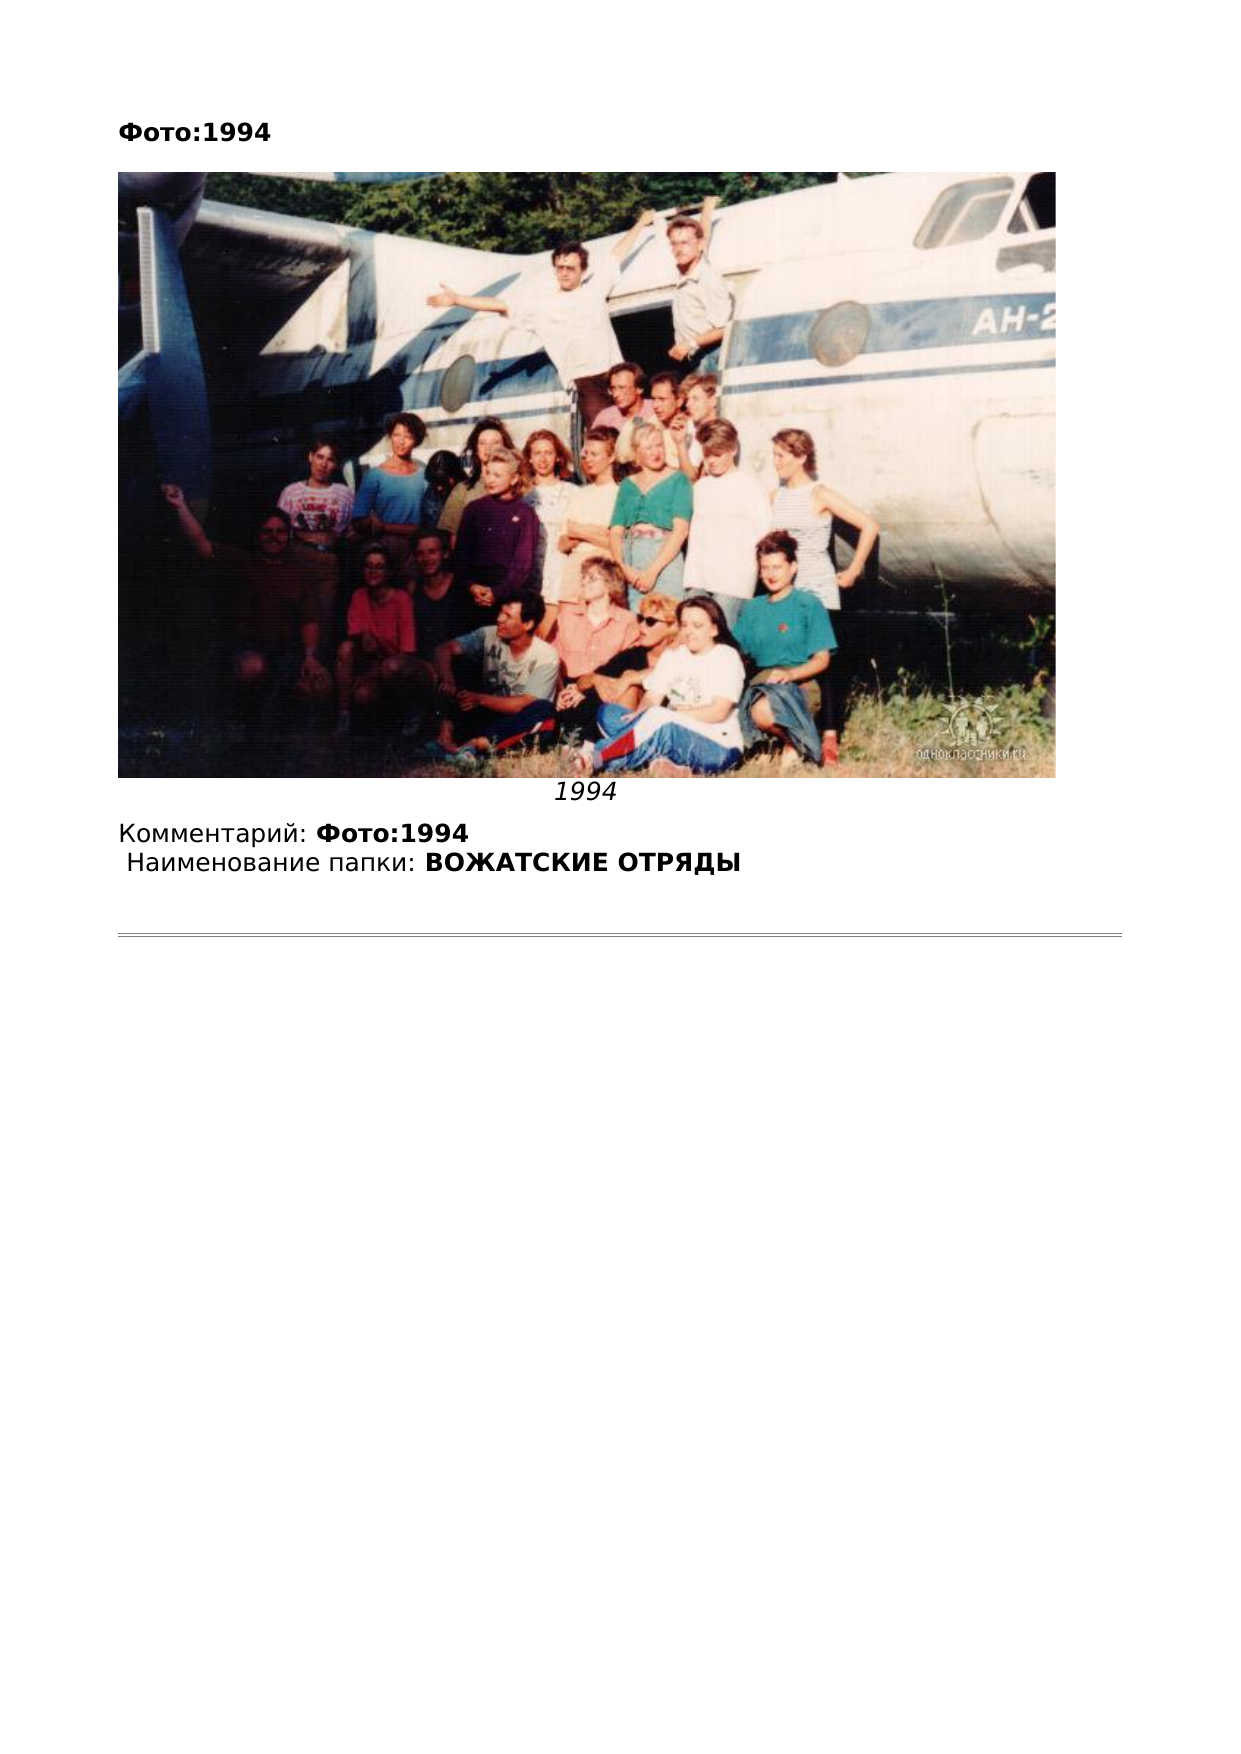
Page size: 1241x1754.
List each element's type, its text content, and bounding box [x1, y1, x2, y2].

picture [118, 172, 1056, 778]
text Комментарий: Фото:1994 Наименование папки: ВОЖАТСКИЕ ОТРЯДЫ [118, 819, 1122, 906]
text 1994 [118, 778, 1056, 806]
subtitle Фото:1994 [118, 118, 1122, 147]
